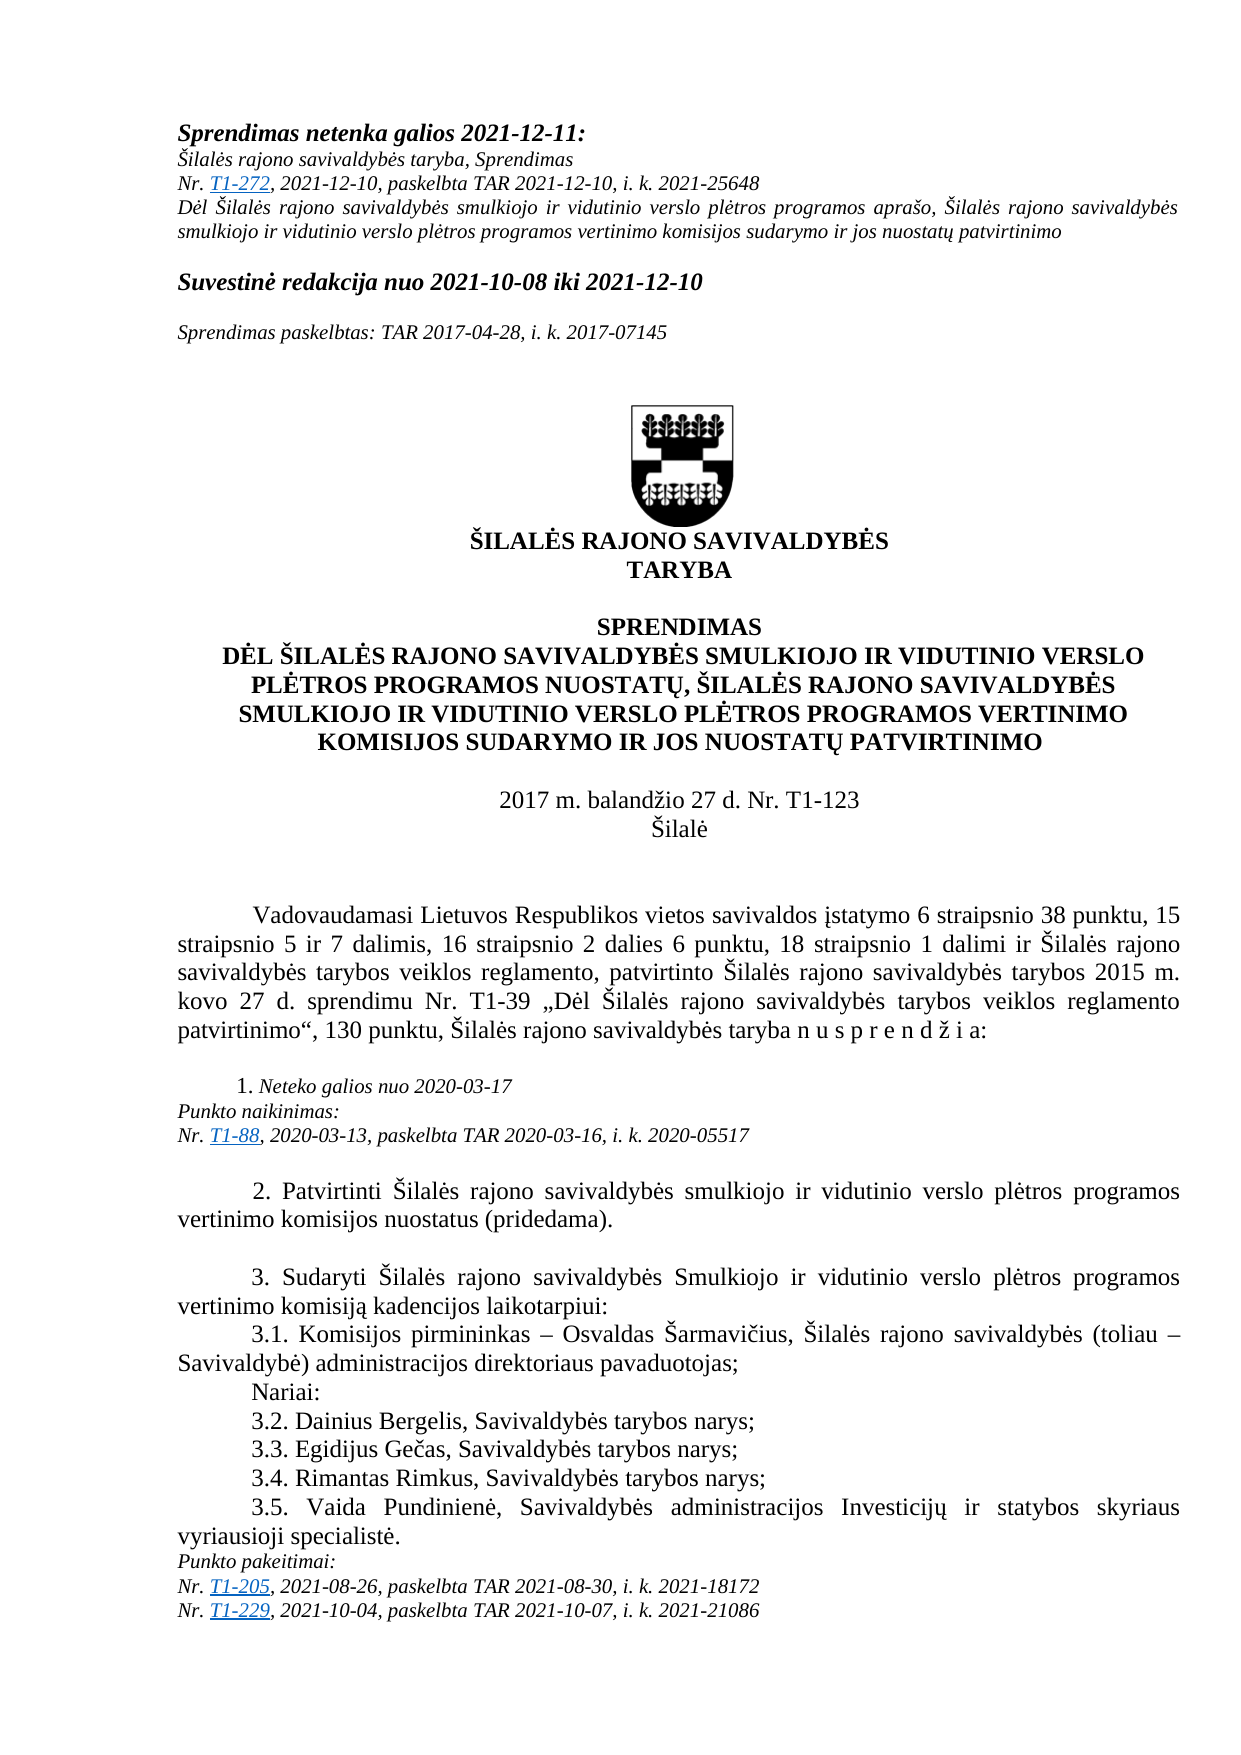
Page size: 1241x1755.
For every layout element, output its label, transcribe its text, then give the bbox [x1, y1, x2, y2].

text ŠILALĖS RAJONO SAVIVALDYBĖS [177, 526, 1181, 555]
text SPRENDIMAS [177, 612, 1181, 641]
text Sprendimas netenka galios 2021-12-11: [177, 118, 1181, 147]
text Nr. T1-272, 2021-12-10, paskelbta TAR 2021-12-10, i. k. 2021-25648 [177, 171, 1181, 195]
text Suvestinė redakcija nuo 2021-10-08 iki 2021-12-10 [177, 267, 1181, 296]
text Nr. T1-205, 2021-08-26, paskelbta TAR 2021-08-30, i. k. 2021-18172 [177, 1573, 1181, 1598]
text 3.1. Komisijos pirmininkas – Osvaldas Šarmavičius, Šilalės rajono savivaldybės (toliau – Savivaldybė) administracijos direktoriaus pavaduotojas; [177, 1319, 1181, 1377]
text Punkto pakeitimai: [177, 1549, 1181, 1573]
text 2017 m. balandžio 27 d. Nr. T1-123 [177, 785, 1181, 814]
text Dėl Šilalės rajono savivaldybės smulkiojo ir vidutinio verslo plėtros programos aprašo, Šilalės rajono savivaldybės smulkiojo ir vidutinio verslo plėtros programos vertinimo komisijos sudarymo ir jos nuostatų patvirtinimo [177, 195, 1181, 243]
text Nr. T1-229, 2021-10-04, paskelbta TAR 2021-10-07, i. k. 2021-21086 [177, 1598, 1181, 1622]
text Nariai: [177, 1377, 1181, 1406]
text 3.3. Egidijus Gečas, Savivaldybės tarybos narys; [177, 1434, 1181, 1463]
text DĖL ŠILALĖS RAJONO SAVIVALDYBĖS SMULKIOJO IR VIDUTINIO VERSLO PLĖTROS PROGRAMOS NUOSTATŲ, ŠILALĖS RAJONO SAVIVALDYBĖS SMULKIOJO IR VIDUTINIO VERSLO PLĖTROS PROGRAMOS VERTINIMO KOMISIJOS SUDARYMO IR JOS NUOSTATŲ PATVIRTINIMO [177, 641, 1190, 756]
text Punkto naikinimas: [177, 1099, 1181, 1123]
text 2. Patvirtinti Šilalės rajono savivaldybės smulkiojo ir vidutinio verslo plėtros programos vertinimo komisijos nuostatus (pridedama). [177, 1176, 1181, 1233]
text 3.2. Dainius Bergelis, Savivaldybės tarybos narys; [177, 1406, 1181, 1434]
text TARYBA [177, 555, 1181, 584]
text Sprendimas paskelbtas: TAR 2017-04-28, i. k. 2017-07145 [177, 320, 1181, 344]
text Vadovaudamasi Lietuvos Respublikos vietos savivaldos įstatymo 6 straipsnio 38 punktu, 15 straipsnio 5 ir 7 dalimis, 16 straipsnio 2 dalies 6 punktu, 18 straipsnio 1 dalimi ir Šilalės rajono savivaldybės tarybos veiklos reglamento, patvirtinto Šilalės rajono savivaldybės tarybos 2015 m. kovo 27 d. sprendimu Nr. T1-39 „Dėl Šilalės rajono savivaldybės tarybos veiklos reglamento patvirtinimo“, 130 punktu, Šilalės rajono savivaldybės taryba n u s p r e n d ž i a: [177, 900, 1181, 1044]
text Šilalės rajono savivaldybės taryba, Sprendimas [177, 147, 1181, 171]
text 3.5. Vaida Pundinienė, Savivaldybės administracijos Investicijų ir statybos skyriaus vyriausioji specialistė. [177, 1492, 1181, 1549]
text 1. Neteko galios nuo 2020-03-17 [177, 1072, 1181, 1099]
text Nr. T1-88, 2020-03-13, paskelbta TAR 2020-03-16, i. k. 2020-05517 [177, 1123, 1181, 1147]
text 3.4. Rimantas Rimkus, Savivaldybės tarybos narys; [177, 1463, 1181, 1492]
text Šilalė [177, 814, 1181, 842]
text 3. Sudaryti Šilalės rajono savivaldybės Smulkiojo ir vidutinio verslo plėtros programos vertinimo komisiją kadencijos laikotarpiui: [177, 1262, 1181, 1319]
